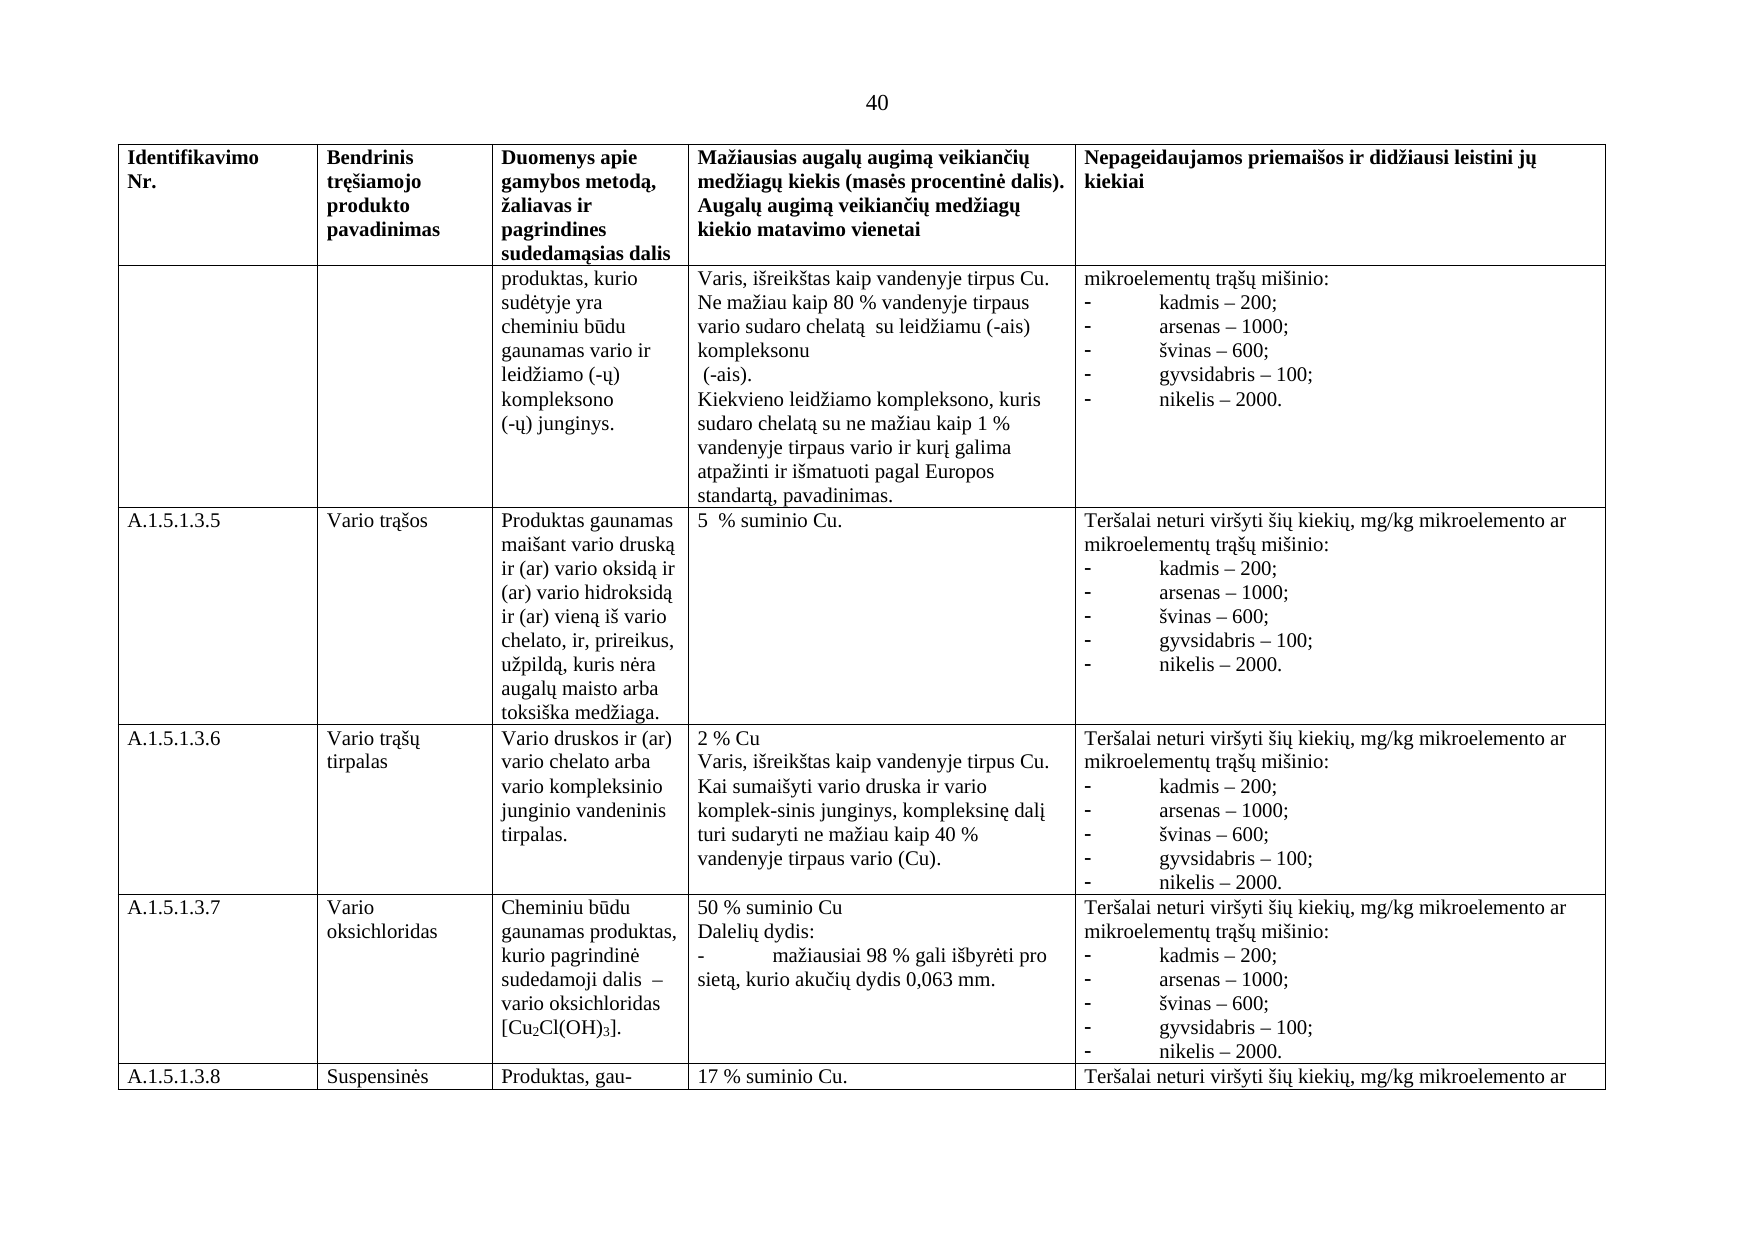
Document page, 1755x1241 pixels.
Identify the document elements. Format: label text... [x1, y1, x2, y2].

table_cell Cheminiu būdu gaunamas produktas, kurio pagrindinė sudedamoji dalis – vario oksichloridas [Cu2Cl(OH)3]. [493, 895, 688, 1063]
table_cell Teršalai neturi viršyti šių kiekių, mg/kg mikroelemento ar mikroelementų trąšų mišinio:  kadmis – 200;  arsenas – 1000;  švinas – 600;  gyvsidabris – 100;  nikelis – 2000. [1076, 895, 1605, 1063]
table_cell [119, 266, 317, 507]
table_header Duomenys apie gamybos metodą, žaliavas ir pagrindines sudedamąsias dalis [493, 145, 688, 265]
table_cell Vario trąšų tirpalas [318, 725, 492, 894]
table_cell Teršalai neturi viršyti šių kiekių, mg/kg mikroelemento ar mikroelementų trąšų mišinio:  kadmis – 200;  arsenas – 1000;  švinas – 600;  gyvsidabris – 100;  nikelis – 2000. [1076, 725, 1605, 894]
table_cell 5 % suminio Cu. [689, 508, 1075, 724]
table_cell Teršalai neturi viršyti šių kiekių, mg/kg mikroelemento ar [1076, 1064, 1605, 1088]
table_cell Vario trąšos [318, 508, 492, 724]
table_cell 50 % suminio Cu Dalelių dydis: - mažiausiai 98 % gali išbyrėti pro sietą, kurio akučių dydis 0,063 mm. [689, 895, 1075, 1063]
table_cell produktas, kurio sudėtyje yra cheminiu būdu gaunamas vario ir leidžiamo (-ų) kompleksono (-ų) junginys. [493, 266, 688, 507]
table_header Mažiausias augalų augimą veikiančių medžiagų kiekis (masės procentinė dalis). Augalų augimą veikiančių medžiagų kiekio matavimo vienetai [689, 145, 1075, 265]
table_cell Produktas gaunamas maišant vario druską ir (ar) vario oksidą ir (ar) vario hidroksidą ir (ar) vieną iš vario chelato, ir, prireikus, užpildą, kuris nėra augalų maisto arba toksiška medžiaga. [493, 508, 688, 724]
table_cell 2 % Cu Varis, išreikštas kaip vandenyje tirpus Cu. Kai sumaišyti vario druska ir vario komplek-sinis junginys, kompleksinę dalį turi sudaryti ne mažiau kaip 40 % vandenyje tirpaus vario (Cu). [689, 725, 1075, 894]
table_cell 17 % suminio Cu. [689, 1064, 1075, 1088]
table_header Bendrinis tręšiamojo produkto pavadinimas [318, 145, 492, 265]
table_cell Suspensinės [318, 1064, 492, 1088]
table_cell mikroelementų trąšų mišinio:  kadmis – 200;  arsenas – 1000;  švinas – 600;  gyvsidabris – 100;  nikelis – 2000. [1076, 266, 1605, 507]
table_cell Produktas, gau- [493, 1064, 688, 1088]
table_cell A.1.5.1.3.5 [119, 508, 317, 724]
table_header Identifikavimo Nr. [119, 145, 317, 265]
table_cell Teršalai neturi viršyti šių kiekių, mg/kg mikroelemento ar mikroelementų trąšų mišinio:  kadmis – 200;  arsenas – 1000;  švinas – 600;  gyvsidabris – 100;  nikelis – 2000. [1076, 508, 1605, 724]
table_cell A.1.5.1.3.7 [119, 895, 317, 1063]
table_header Nepageidaujamos priemaišos ir didžiausi leistini jų kiekiai [1076, 145, 1605, 265]
table_cell A.1.5.1.3.8 [119, 1064, 317, 1088]
table_cell [318, 266, 492, 507]
table_cell Vario oksichloridas [318, 895, 492, 1063]
table_cell Varis, išreikštas kaip vandenyje tirpus Cu. Ne mažiau kaip 80 % vandenyje tirpaus vario sudaro chelatą su leidžiamu (-ais) kompleksonu (-ais). Kiekvieno leidžiamo kompleksono, kuris sudaro chelatą su ne mažiau kaip 1 % vandenyje tirpaus vario ir kurį galima atpažinti ir išmatuoti pagal Europos standartą, pavadinimas. [689, 266, 1075, 507]
table_cell A.1.5.1.3.6 [119, 725, 317, 894]
table_cell Vario druskos ir (ar) vario chelato arba vario kompleksinio junginio vandeninis tirpalas. [493, 725, 688, 894]
